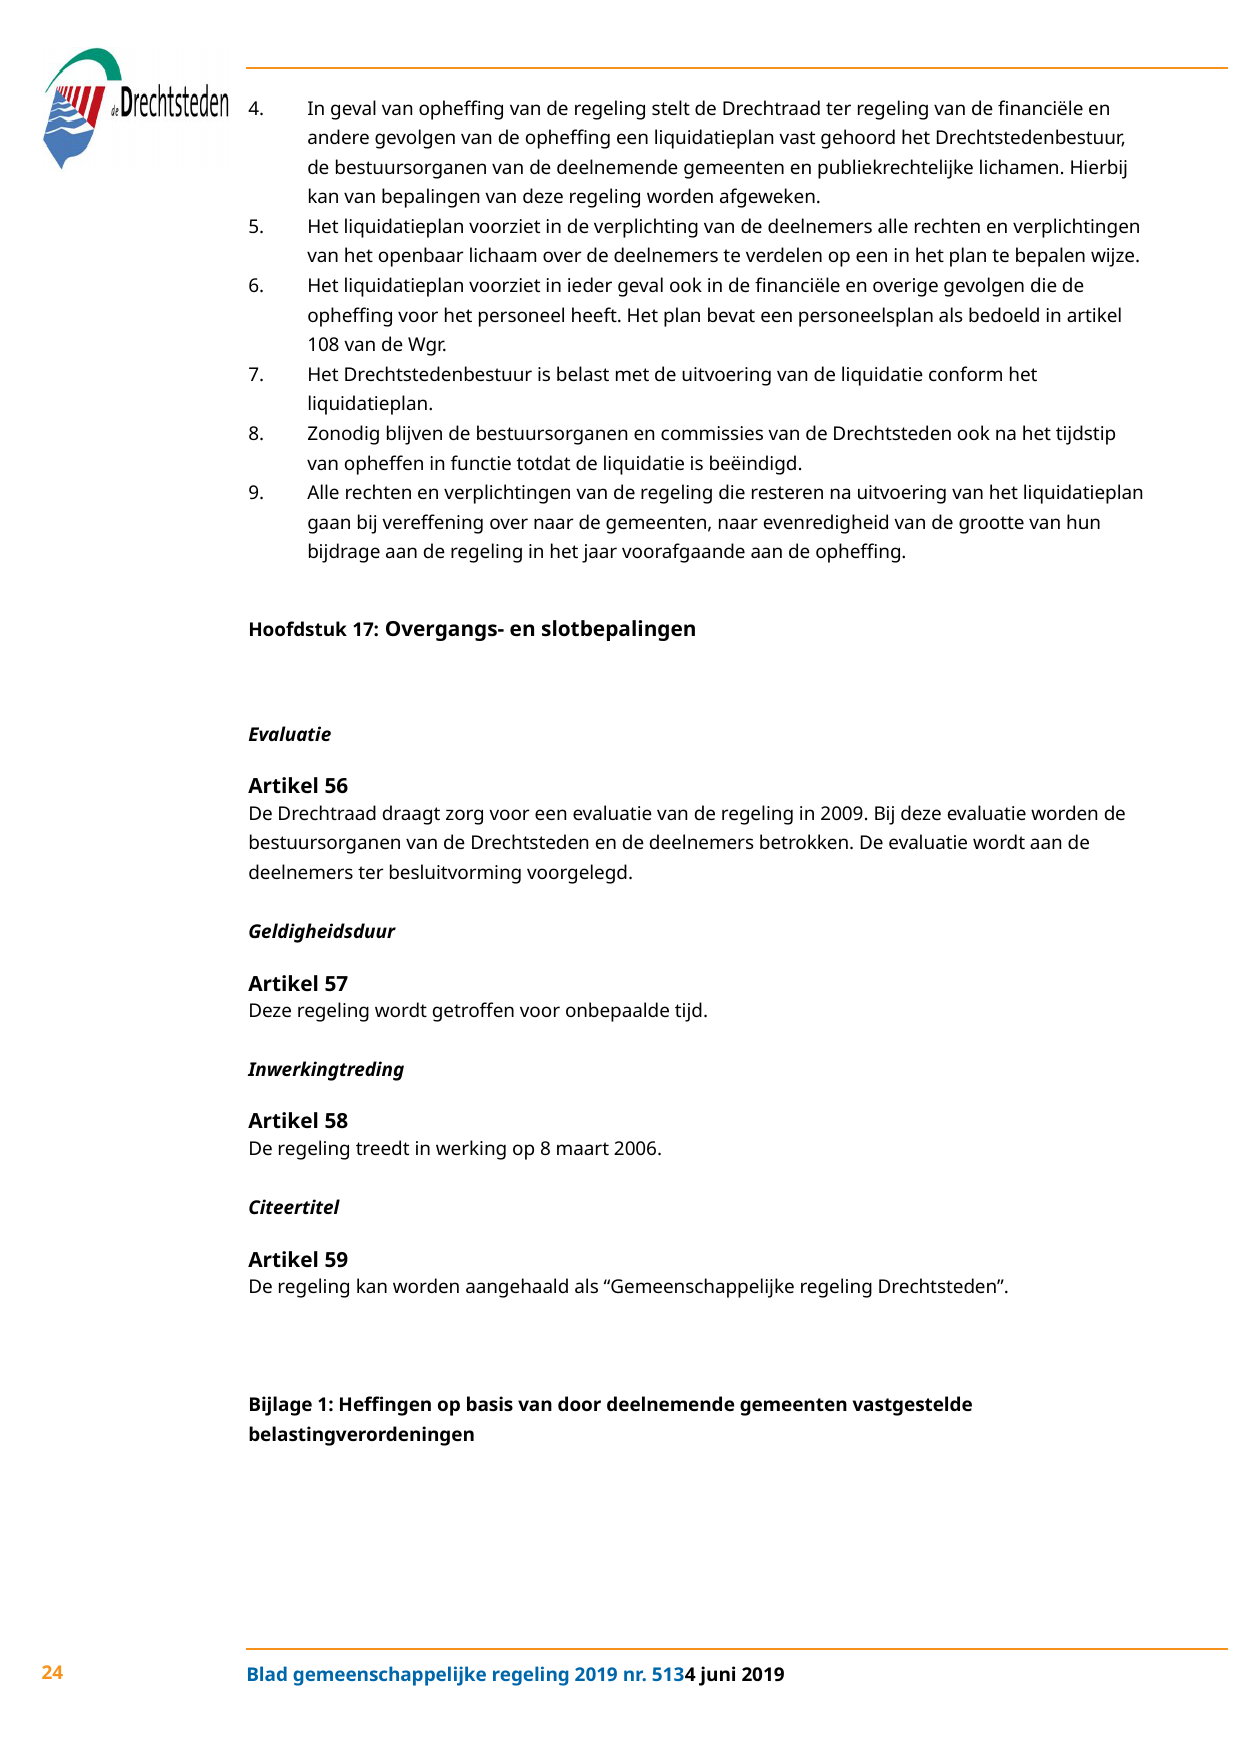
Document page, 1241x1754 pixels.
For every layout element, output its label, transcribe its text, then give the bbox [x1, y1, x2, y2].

text Artikel 56 [248, 771, 1152, 800]
list Alle rechten en verplichtingen van de regeling die resteren na uitvoering van het liquidatieplan gaan bij vereffening over naar de gemeenten, naar evenredigheid van de grootte van hun bijdrage aan de regeling in het jaar voorafgaande aan de opheffing. [248, 479, 1152, 564]
text De Drechtraad draagt zorg voor een evaluatie van de regeling in 2009. Bij deze evaluatie worden de bestuursorganen van de Drechtsteden en de deelnemers betrokken. De evaluatie wordt aan de deelnemers ter besluitvorming voorgelegd. [248, 800, 1152, 885]
picture [41, 47, 231, 172]
text Artikel 57 [248, 969, 1152, 997]
text De regeling treedt in werking op 8 maart 2006. [248, 1135, 1152, 1161]
list Het Drechtstedenbestuur is belast met de uitvoering van de liquidatie conform het liquidatieplan. [248, 361, 1152, 416]
text Artikel 59 [248, 1245, 1152, 1273]
text Hoofdstuk 17: Overgangs- en slotbepalingen [248, 614, 1152, 642]
text Geldigheidsduur [248, 918, 1152, 944]
list Het liquidatieplan voorziet in de verplichting van de deelnemers alle rechten en verplichtingen van het openbaar lichaam over de deelnemers te verdelen op een in het plan te bepalen wijze. [248, 213, 1152, 268]
text De regeling kan worden aangehaald als “Gemeenschappelijke regeling Drechtsteden”. [248, 1273, 1152, 1299]
text Deze regeling wordt getroffen voor onbepaalde tijd. [248, 997, 1152, 1023]
text Bijlage 1: Heffingen op basis van door deelnemende gemeenten vastgestelde belastingverordeningen [248, 1391, 1152, 1447]
text Artikel 58 [248, 1107, 1152, 1135]
list In geval van opheffing van de regeling stelt de Drechtraad ter regeling van de financiële en andere gevolgen van de opheffing een liquidatieplan vast gehoord het Drechtstedenbestuur, de bestuursorganen van de deelnemende gemeenten en publiekrechtelijke lichamen. Hierbij kan van bepalingen van deze regeling worden afgeweken. [248, 95, 1152, 209]
list Zonodig blijven de bestuursorganen en commissies van de Drechtsteden ook na het tijdstip van opheffen in functie totdat de liquidatie is beëindigd. [248, 420, 1152, 476]
list Het liquidatieplan voorziet in ieder geval ook in de financiële en overige gevolgen die de opheffing voor het personeel heeft. Het plan bevat een personeelsplan als bedoeld in artikel 108 van de Wgr. [248, 272, 1152, 357]
text Citeertitel [248, 1194, 1152, 1220]
text Evaluatie [248, 721, 1152, 747]
text Inwerkingtreding [248, 1056, 1152, 1082]
